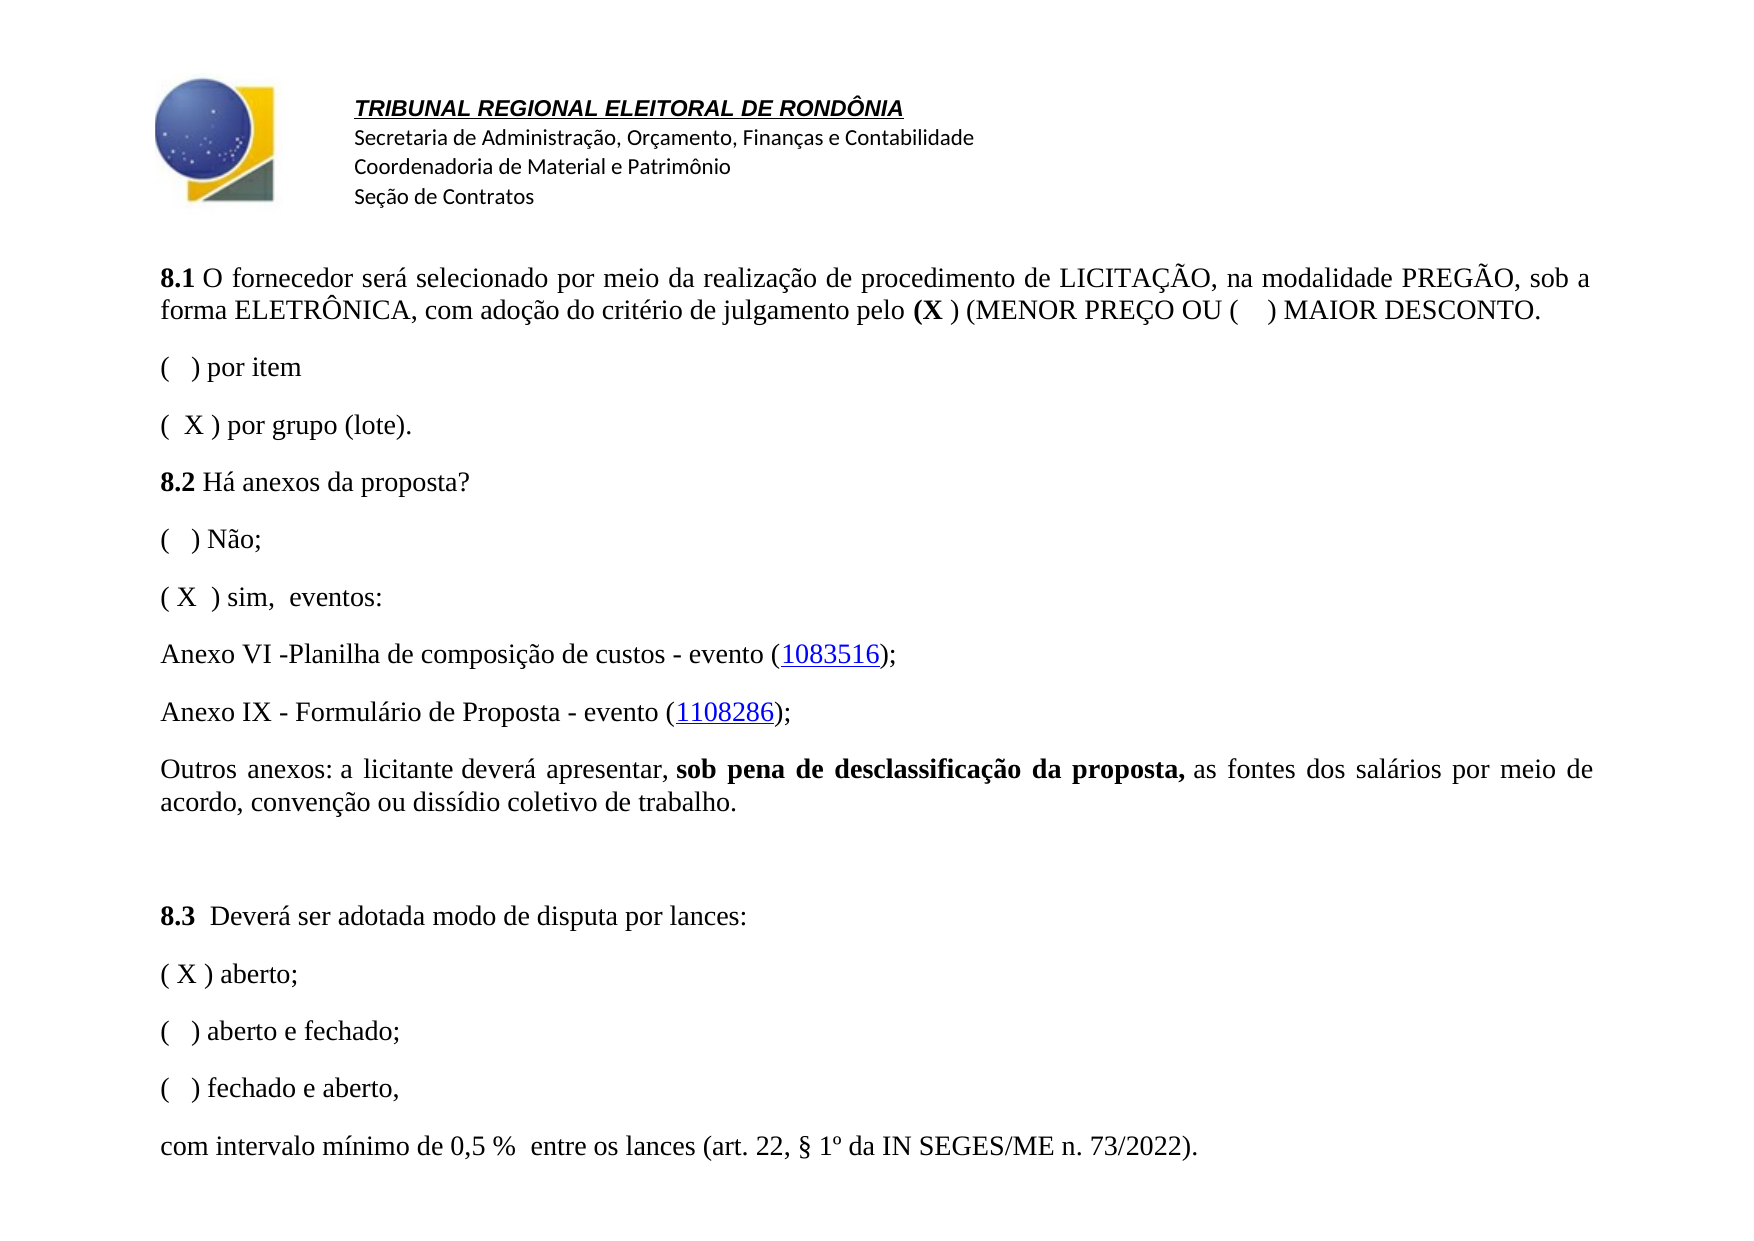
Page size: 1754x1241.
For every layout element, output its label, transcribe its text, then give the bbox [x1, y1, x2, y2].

text Anexo VI -Planilha de composição de custos - evento (1083516); [160, 637, 1594, 670]
text Outros anexos: a licitante deverá apresentar, sob pena de desclassificação da proposta, as fontes dos salários por meio de acordo, convenção ou dissídio coletivo de trabalho. [160, 752, 1594, 817]
text 8.2 Há anexos da proposta? [160, 465, 1594, 498]
text ( ) Não; [160, 523, 1594, 555]
text ( X ) sim, eventos: [160, 580, 1594, 612]
text 8.1 O fornecedor será selecionado por meio da realização de procedimento de LICITAÇÃO, na modalidade PREGÃO, sob a forma ELETRÔNICA, com adoção do critério de julgamento pelo (X ) (MENOR PREÇO OU ( ) MAIOR DESCONTO. [160, 261, 1594, 325]
text ( X ) aberto; [160, 957, 1594, 989]
text ( ) fechado e aberto, [160, 1072, 1594, 1104]
text Anexo IX - Formulário de Proposta - evento (1108286); [160, 695, 1594, 727]
text ( X ) por grupo (lote). [160, 408, 1594, 440]
text com intervalo mínimo de 0,5 % entre os lances (art. 22, § 1º da IN SEGES/ME n. 73/2022). [160, 1129, 1594, 1161]
text ( ) por item [160, 350, 1594, 383]
text 8.3 Deverá ser adotada modo de disputa por lances: [160, 899, 1594, 932]
text ( ) aberto e fechado; [160, 1014, 1594, 1047]
